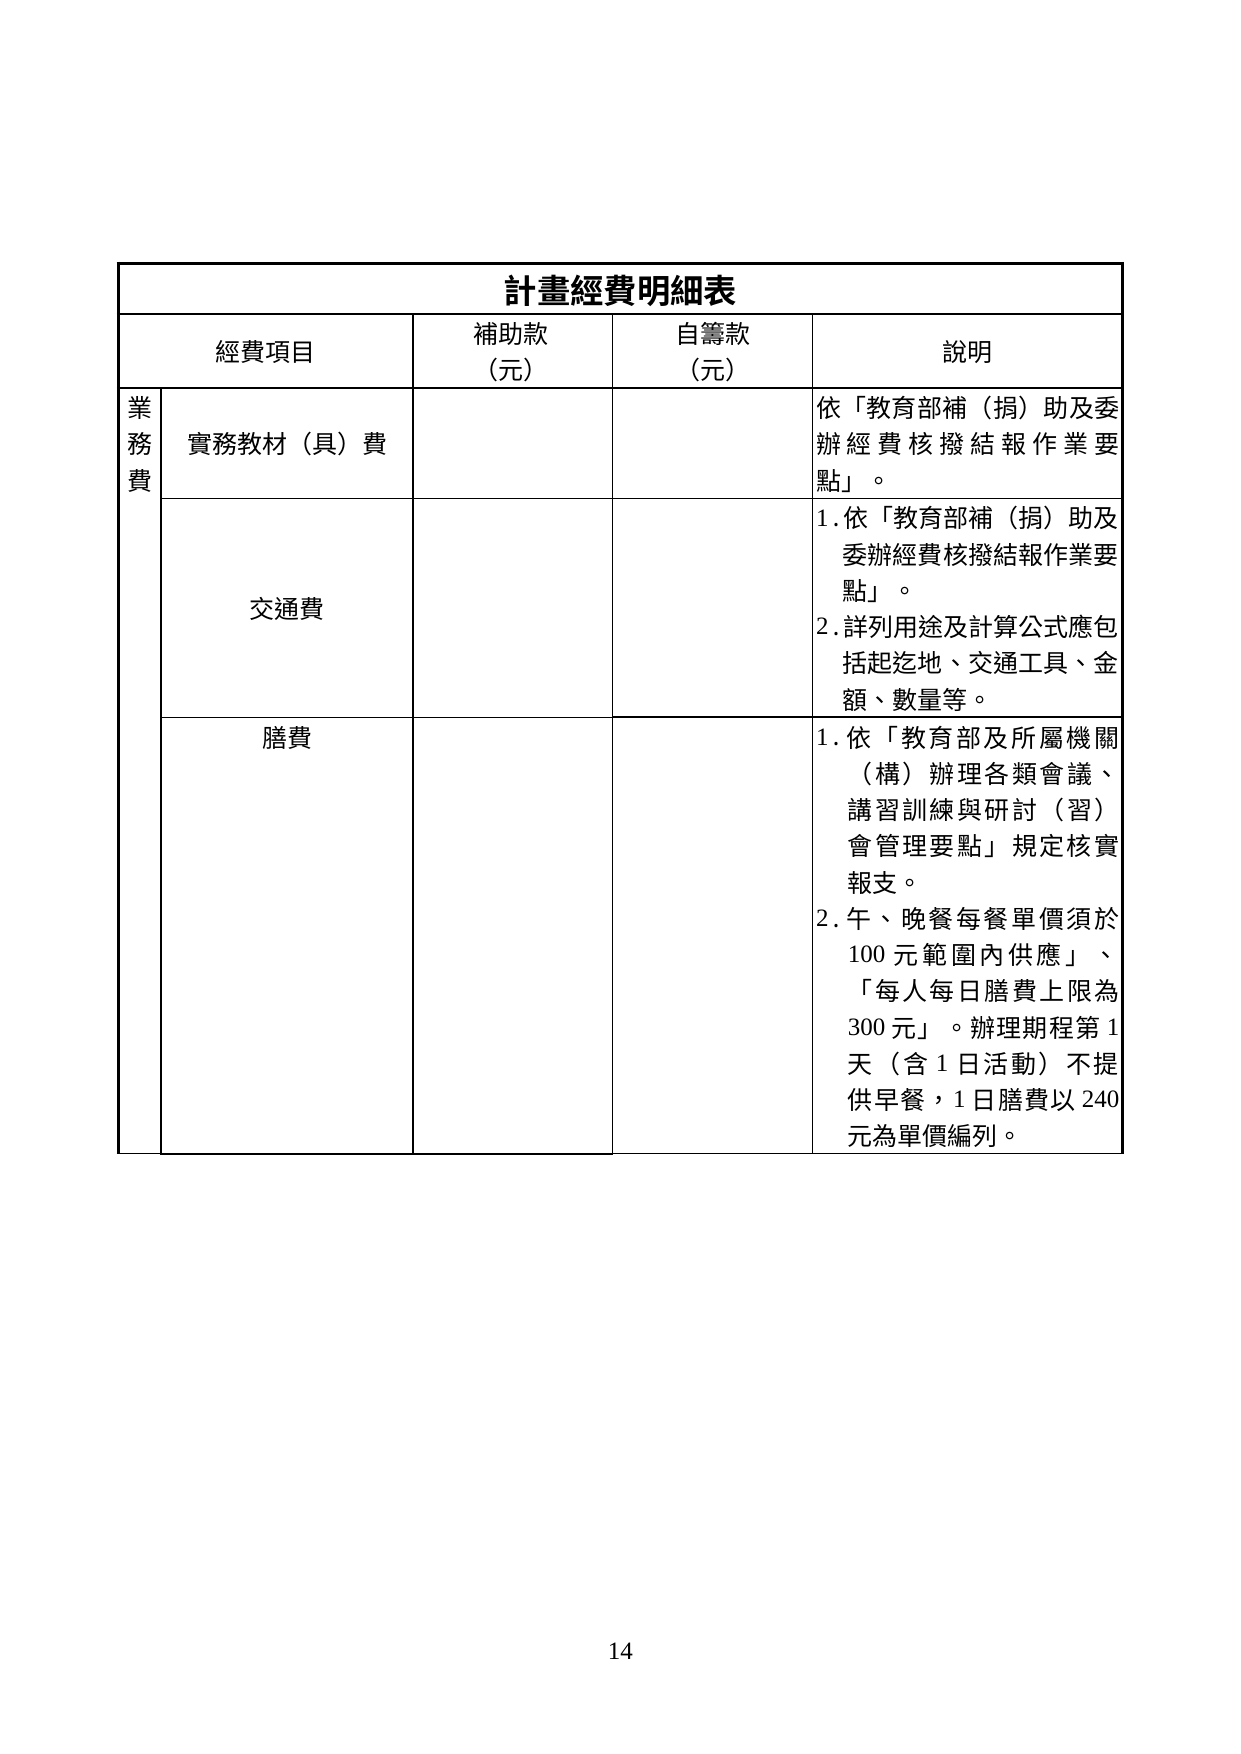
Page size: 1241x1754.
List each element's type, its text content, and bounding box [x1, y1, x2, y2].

table_cell 交通費 [162, 499, 412, 716]
table_cell 實務教材（具）費 [162, 389, 412, 497]
table_cell [613, 499, 812, 716]
table_cell 膳費 [162, 718, 412, 1153]
table_cell 自籌款 （元） [613, 315, 812, 387]
table_cell 1.依「教育部補（捐）助及委辦經費核撥結報作業要點」。 2.詳列用途及計算公式應包括起迄地、交通工具、金額、數量等。 [813, 499, 1121, 716]
table_cell [414, 718, 612, 1153]
table_cell 補助款 （元） [414, 315, 612, 387]
table_header 計畫經費明細表 [120, 265, 1121, 313]
table_cell 依「教育部補（捐）助及委辦經費核撥結報作業要點」。 [813, 389, 1121, 497]
table_cell 業務費 [120, 389, 160, 1153]
table_cell 說明 [813, 315, 1121, 387]
table_cell [613, 389, 812, 497]
table_cell 經費項目 [120, 315, 412, 387]
table_cell [414, 499, 612, 716]
table_cell [613, 718, 812, 1153]
table_cell 1.依「教育部及所屬機關（構）辦理各類會議、講習訓練與研討（習）會管理要點」規定核實報支。 2.午、晚餐每餐單價須於100元範圍內供應」、「每人每日膳費上限為300元」。辦理期程第1天（含1日活動）不提供早餐，1日膳費以240元為單價編列。 [813, 718, 1121, 1153]
table_cell [414, 389, 612, 497]
